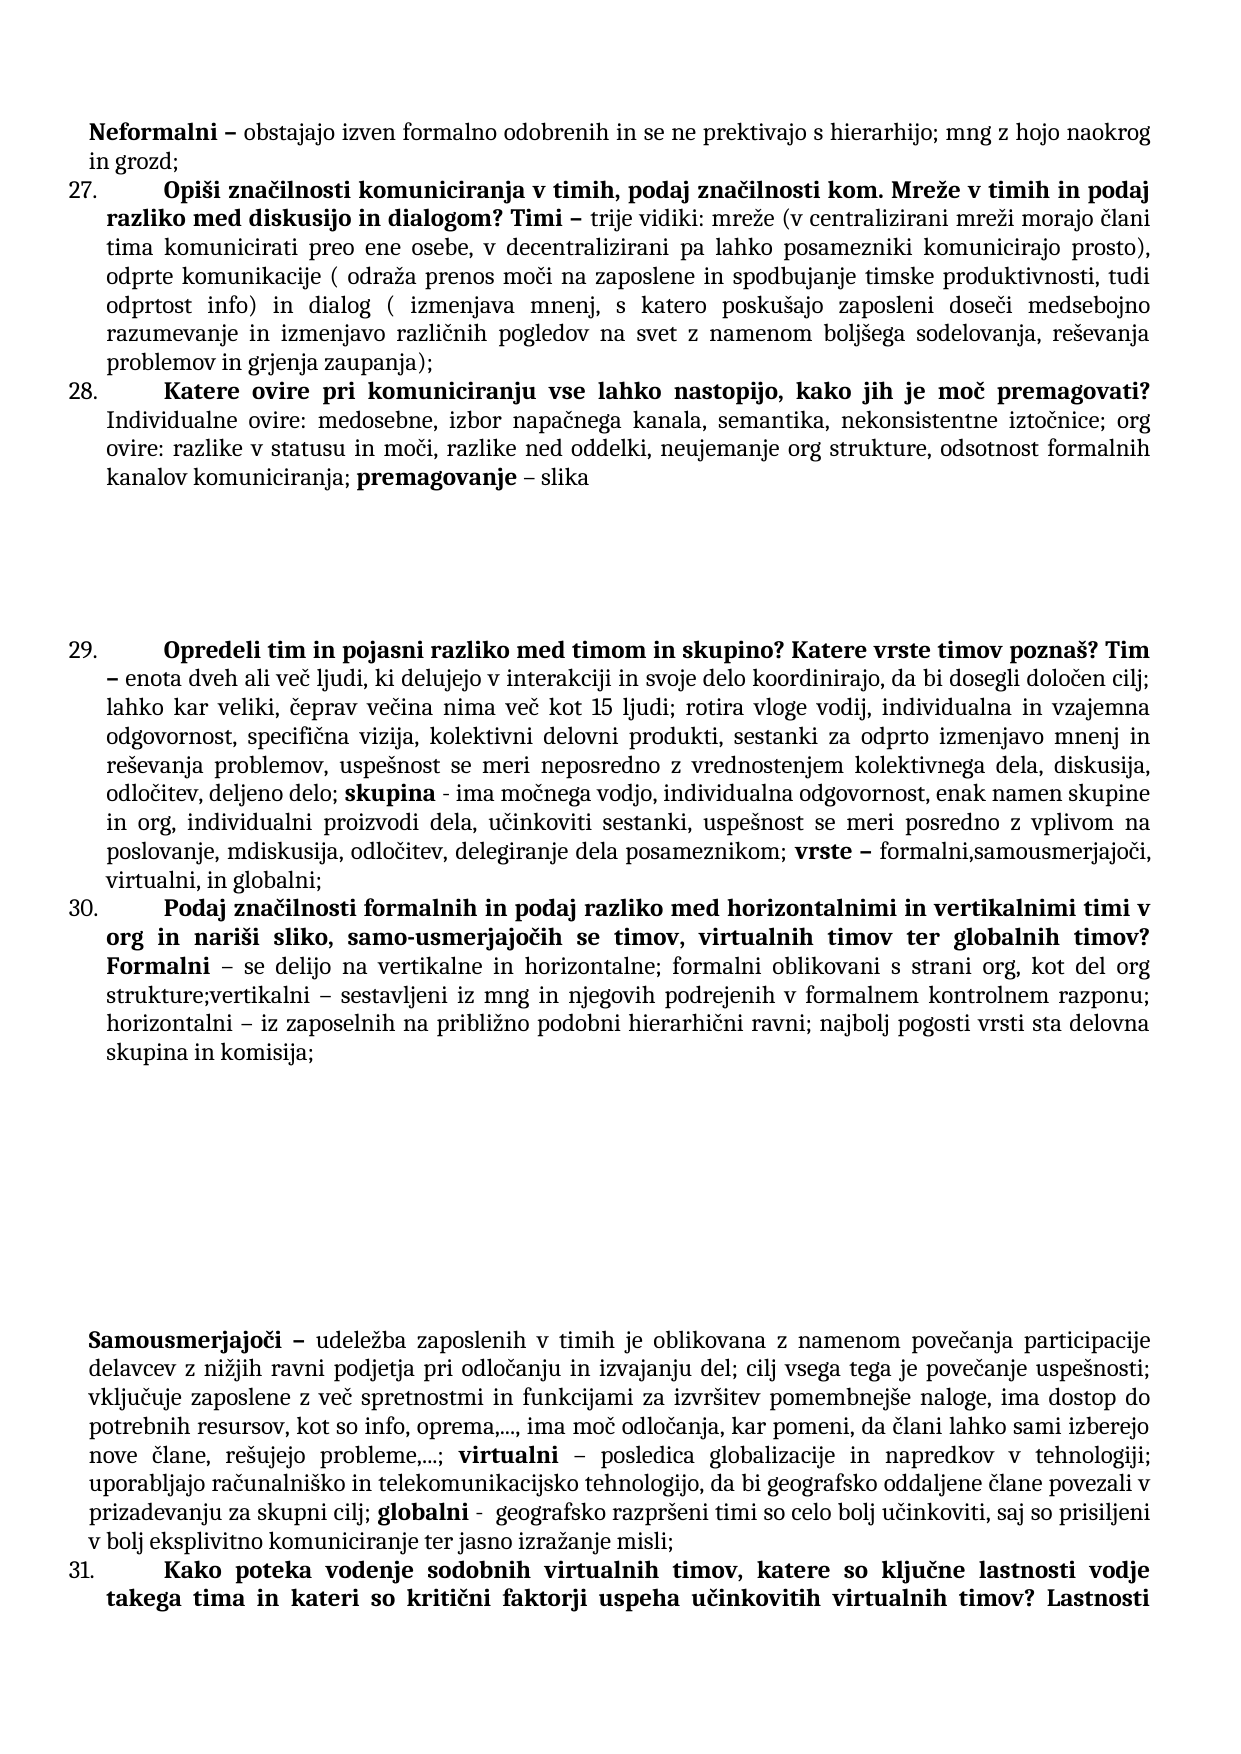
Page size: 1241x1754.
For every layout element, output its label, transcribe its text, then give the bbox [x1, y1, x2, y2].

list Katere ovire pri komuniciranju vse lahko nastopijo, kako jih je moč premagovati? Individualne ovire: medosebne, izbor napačnega kanala, semantika, nekonsistentne iztočnice; org ovire: razlike v statusu in moči, razlike ned oddelki, neujemanje org strukture, odsotnost formalnih kanalov komuniciranja; premagovanje – slika [69, 377, 1152, 492]
list Kako poteka vodenje sodobnih virtualnih timov, katere so ključne lastnosti vodje takega tima in kateri so kritični faktorji uspeha učinkovitih virtualnih timov? Lastnosti [69, 1556, 1152, 1613]
list Opiši značilnosti komuniciranja v timih, podaj značilnosti kom. Mreže v timih in podaj razliko med diskusijo in dialogom? Timi – trije vidiki: mreže (v centralizirani mreži morajo člani tima komunicirati preo ene osebe, v decentralizirani pa lahko posamezniki komunicirajo prosto), odprte komunikacije ( odraža prenos moči na zaposlene in spodbujanje timske produktivnosti, tudi odprtost info) in dialog ( izmenjava mnenj, s katero poskušajo zaposleni doseči medsebojno razumevanje in izmenjavo različnih pogledov na svet z namenom boljšega sodelovanja, reševanja problemov in grjenja zaupanja); [69, 176, 1152, 377]
text Samousmerjajoči – udeležba zaposlenih v timih je oblikovana z namenom povečanja participacije delavcev z nižjih ravni podjetja pri odločanju in izvajanju del; cilj vsega tega je povečanje uspešnosti; vključuje zaposlene z več spretnostmi in funkcijami za izvršitev pomembnejše naloge, ima dostop do potrebnih resursov, kot so info, oprema,..., ima moč odločanja, kar pomeni, da člani lahko sami izberejo nove člane, rešujejo probleme,...; virtualni – posledica globalizacije in napredkov v tehnologiji; uporabljajo računalniško in telekomunikacijsko tehnologijo, da bi geografsko oddaljene člane povezali v prizadevanju za skupni cilj; globalni - geografsko razpršeni timi so celo bolj učinkoviti, saj so prisiljeni v bolj eksplivitno komuniciranje ter jasno izražanje misli; [89, 1326, 1152, 1556]
list Opredeli tim in pojasni razliko med timom in skupino? Katere vrste timov poznaš? Tim – enota dveh ali več ljudi, ki delujejo v interakciji in svoje delo koordinirajo, da bi dosegli določen cilj; lahko kar veliki, čeprav večina nima več kot 15 ljudi; rotira vloge vodij, individualna in vzajemna odgovornost, specifična vizija, kolektivni delovni produkti, sestanki za odprto izmenjavo mnenj in reševanja problemov, uspešnost se meri neposredno z vrednostenjem kolektivnega dela, diskusija, odločitev, deljeno delo; skupina - ima močnega vodjo, individualna odgovornost, enak namen skupine in org, individualni proizvodi dela, učinkoviti sestanki, uspešnost se meri posredno z vplivom na poslovanje, mdiskusija, odločitev, delegiranje dela posameznikom; vrste – formalni,samousmerjajoči, virtualni, in globalni; [69, 636, 1152, 894]
list Podaj značilnosti formalnih in podaj razliko med horizontalnimi in vertikalnimi timi v org in nariši sliko, samo-usmerjajočih se timov, virtualnih timov ter globalnih timov? Formalni – se delijo na vertikalne in horizontalne; formalni oblikovani s strani org, kot del org strukture;vertikalni – sestavljeni iz mng in njegovih podrejenih v formalnem kontrolnem razponu; horizontalni – iz zaposelnih na približno podobni hierarhični ravni; najbolj pogosti vrsti sta delovna skupina in komisija; [69, 894, 1152, 1067]
text Neformalni – obstajajo izven formalno odobrenih in se ne prektivajo s hierarhijo; mng z hojo naokrog in grozd; [89, 118, 1152, 176]
